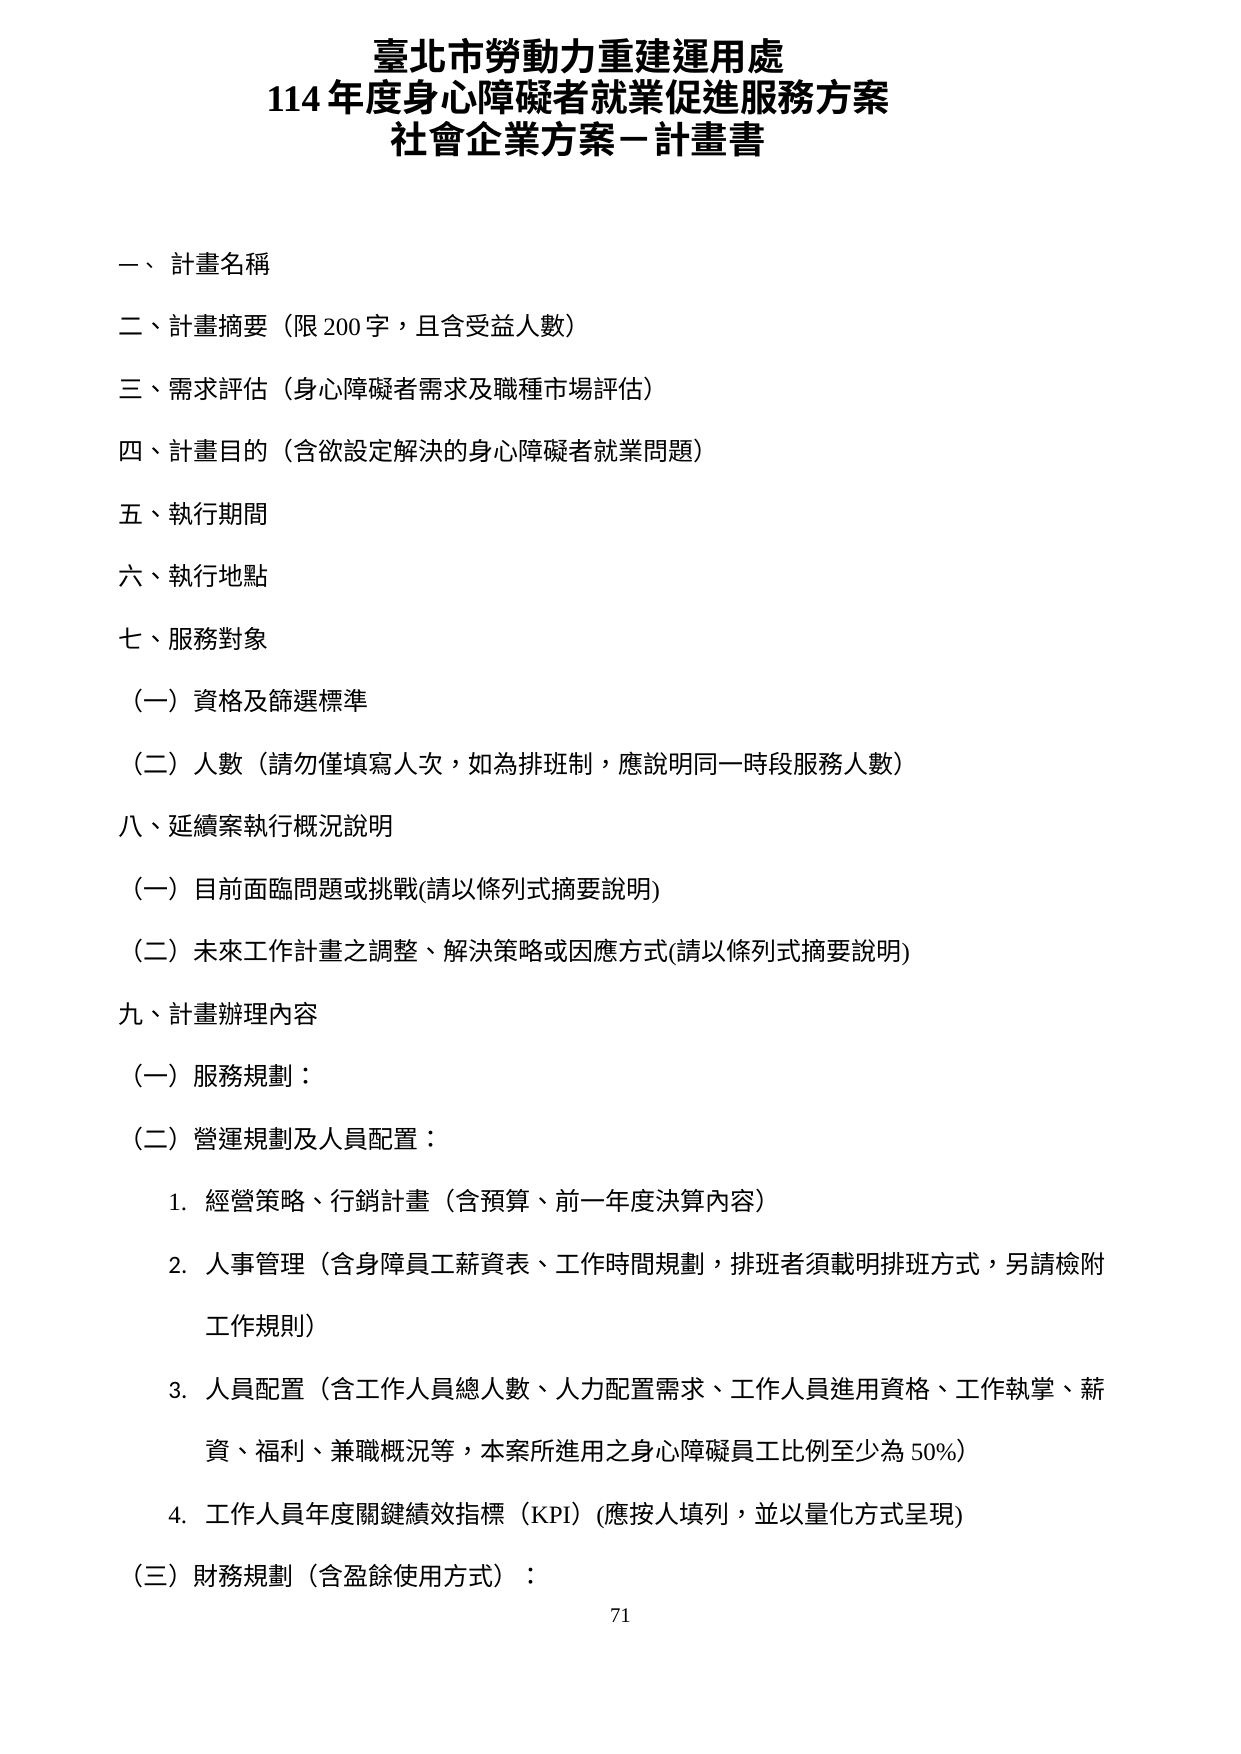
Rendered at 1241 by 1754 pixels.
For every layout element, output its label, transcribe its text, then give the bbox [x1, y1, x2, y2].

text 四、計畫目的（含欲設定解決的身心障礙者就業問題） [118, 408, 1122, 471]
text 二、計畫摘要（限200字，且含受益人數） [118, 283, 1122, 346]
text 114年度身心障礙者就業促進服務方案 [172, 78, 984, 120]
text 八、延續案執行概況說明 [118, 783, 1122, 846]
text （一）資格及篩選標準 [118, 658, 1122, 721]
text 七、服務對象 [118, 596, 1122, 658]
text [0, 108, 157, 164]
text （二）人數（請勿僅填寫人次，如為排班制，應說明同一時段服務人數） [118, 721, 1122, 783]
text 三、需求評估（身心障礙者需求及職種市場評估） [118, 346, 1122, 408]
list 人事管理（含身障員工薪資表、工作時間規劃，排班者須載明排班方式，另請檢附工作規則） [168, 1221, 1122, 1346]
text 五、執行期間 [118, 471, 1122, 533]
list 經營策略、行銷計畫（含預算、前一年度決算內容） [168, 1158, 1122, 1221]
list 工作人員年度關鍵績效指標（KPI）(應按人填列，並以量化方式呈現) [168, 1471, 1122, 1533]
text 九、計畫辦理內容 [118, 971, 1122, 1033]
text 社會企業方案－計畫書 [172, 120, 984, 162]
text （一）目前面臨問題或挑戰(請以條列式摘要說明) [118, 846, 1122, 908]
text （二）營運規劃及人員配置： [118, 1096, 1122, 1158]
text 六、執行地點 [118, 533, 1122, 596]
list 人員配置（含工作人員總人數、人力配置需求、工作人員進用資格、工作執掌、薪資、福利、兼職概況等，本案所進用之身心障礙員工比例至少為50%） [168, 1346, 1122, 1471]
text （一）服務規劃： [118, 1033, 1122, 1096]
text （二）未來工作計畫之調整、解決策略或因應方式(請以條列式摘要說明) [118, 908, 1122, 971]
text 臺北市勞動力重建運用處 [172, 37, 984, 78]
text 一、 計畫名稱 [118, 221, 1122, 283]
text （三）財務規劃（含盈餘使用方式）： [118, 1533, 1122, 1596]
